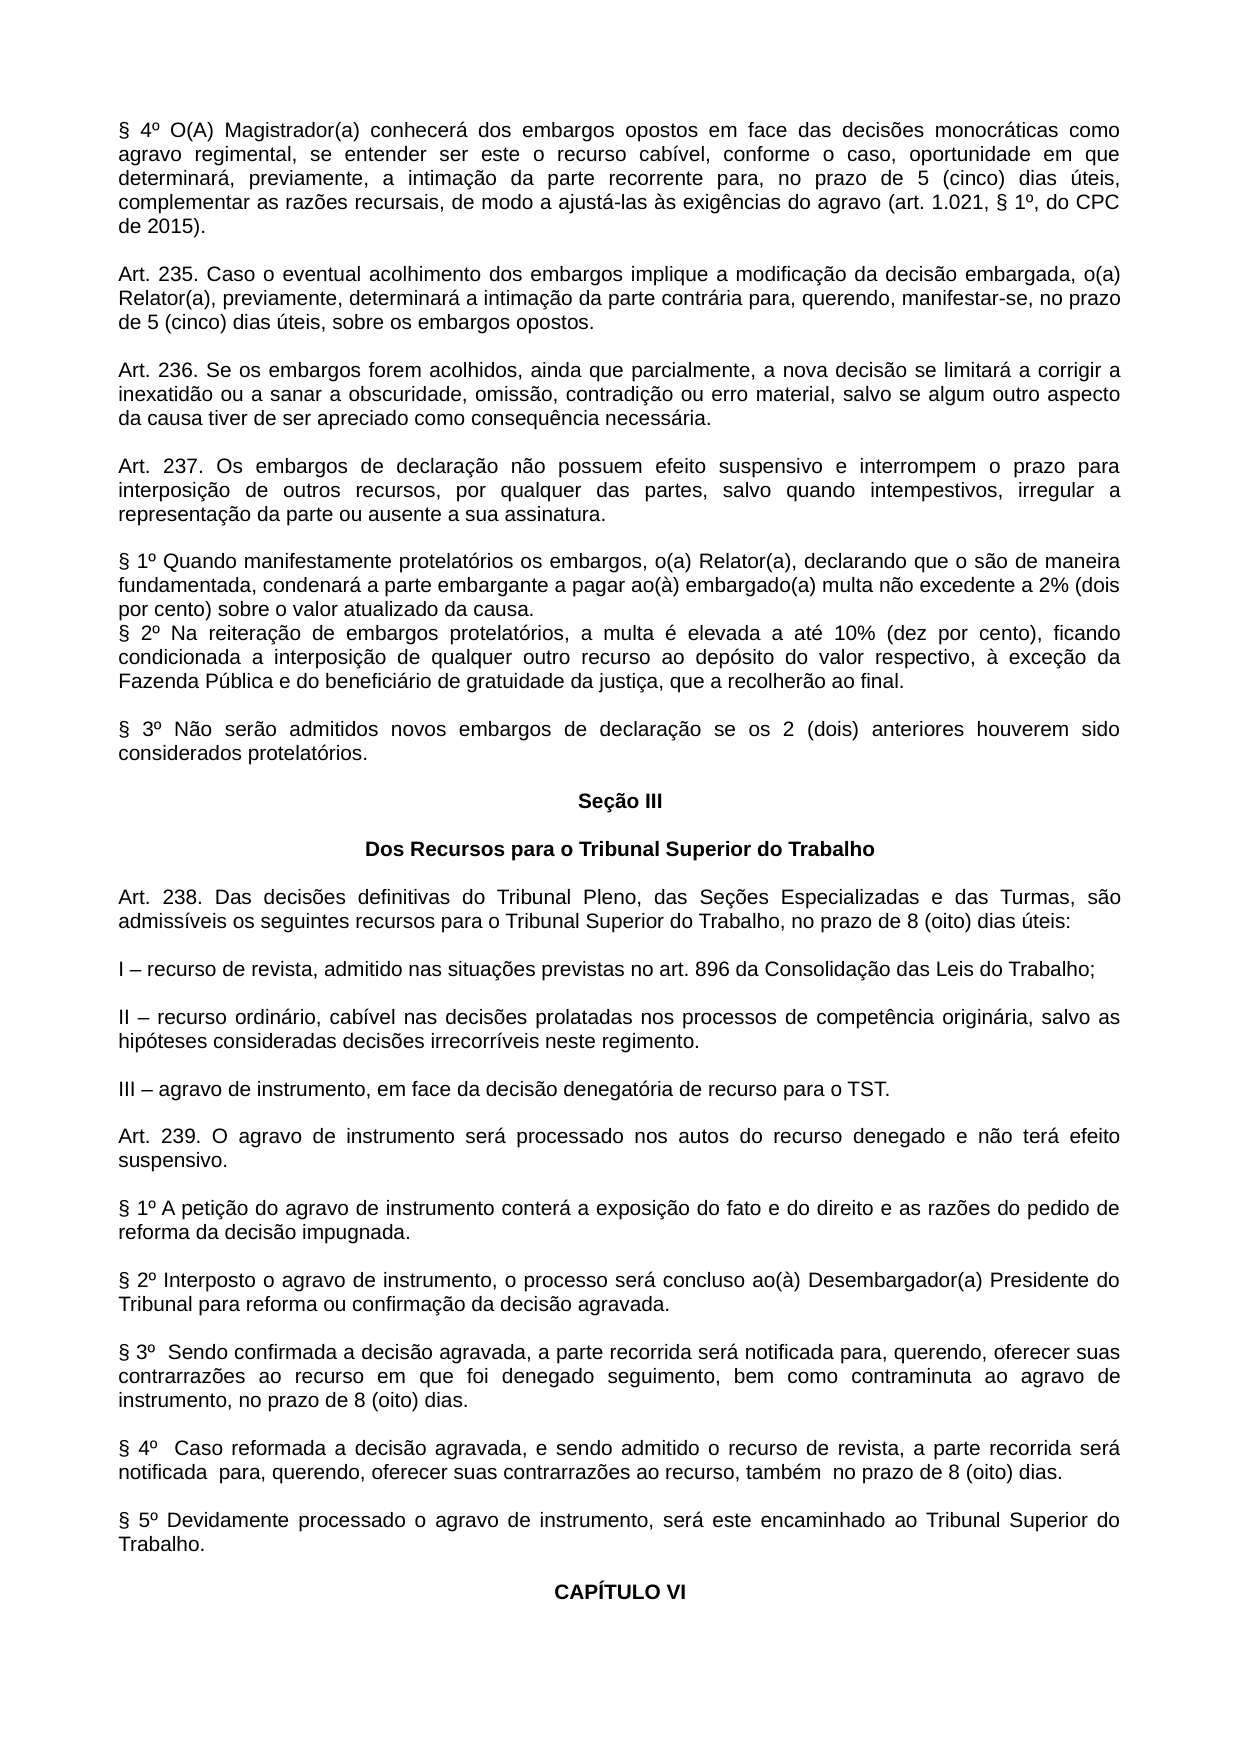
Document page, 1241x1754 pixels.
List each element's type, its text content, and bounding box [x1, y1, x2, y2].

text § 2º Na reiteração de embargos protelatórios, a multa é elevada a até 10% (dez por cento), ficando condicionada a interposição de qualquer outro recurso ao depósito do valor respectivo, à exceção da Fazenda Pública e do beneficiário de gratuidade da justiça, que a recolherão ao final. [118, 621, 1122, 693]
text Art. 235. Caso o eventual acolhimento dos embargos implique a modificação da decisão embargada, o(a) Relator(a), previamente, determinará a intimação da parte contrária para, querendo, manifestar-se, no prazo de 5 (cinco) dias úteis, sobre os embargos opostos. [118, 262, 1122, 334]
text II – recurso ordinário, cabível nas decisões prolatadas nos processos de competência originária, salvo as hipóteses consideradas decisões irrecorríveis neste regimento. [118, 1004, 1122, 1052]
text III – agravo de instrumento, em face da decisão denegatória de recurso para o TST. [118, 1076, 1122, 1100]
text § 5º Devidamente processado o agravo de instrumento, será este encaminhado ao Tribunal Superior do Trabalho. [118, 1508, 1122, 1556]
text Art. 236. Se os embargos forem acolhidos, ainda que parcialmente, a nova decisão se limitará a corrigir a inexatidão ou a sanar a obscuridade, omissão, contradição ou erro material, salvo se algum outro aspecto da causa tiver de ser apreciado como consequência necessária. [118, 358, 1122, 429]
text § 1º Quando manifestamente protelatórios os embargos, o(a) Relator(a), declarando que o são de maneira fundamentada, condenará a parte embargante a pagar ao(à) embargado(a) multa não excedente a 2% (dois por cento) sobre o valor atualizado da causa. [118, 549, 1122, 621]
text Art. 237. Os embargos de declaração não possuem efeito suspensivo e interrompem o prazo para interposição de outros recursos, por qualquer das partes, salvo quando intempestivos, irregular a representação da parte ou ausente a sua assinatura. [118, 453, 1122, 525]
text Dos Recursos para o Tribunal Superior do Trabalho [118, 837, 1122, 861]
text § 2º Interposto o agravo de instrumento, o processo será concluso ao(à) Desembargador(a) Presidente do Tribunal para reforma ou confirmação da decisão agravada. [118, 1268, 1122, 1316]
text Seção III [118, 789, 1122, 813]
text Art. 238. Das decisões definitivas do Tribunal Pleno, das Seções Especializadas e das Turmas, são admissíveis os seguintes recursos para o Tribunal Superior do Trabalho, no prazo de 8 (oito) dias úteis: [118, 885, 1122, 933]
text § 1º A petição do agravo de instrumento conterá a exposição do fato e do direito e as razões do pedido de reforma da decisão impugnada. [118, 1196, 1122, 1244]
text § 4º O(A) Magistrador(a) conhecerá dos embargos opostos em face das decisões monocráticas como agravo regimental, se entender ser este o recurso cabível, conforme o caso, oportunidade em que determinará, previamente, a intimação da parte recorrente para, no prazo de 5 (cinco) dias úteis, complementar as razões recursais, de modo a ajustá-las às exigências do agravo (art. 1.021, § 1º, do CPC de 2015). [118, 118, 1122, 238]
text § 3º Sendo confirmada a decisão agravada, a parte recorrida será notificada para, querendo, oferecer suas contrarrazões ao recurso em que foi denegado seguimento, bem como contraminuta ao agravo de instrumento, no prazo de 8 (oito) dias. [118, 1340, 1122, 1412]
text § 3º Não serão admitidos novos embargos de declaração se os 2 (dois) anteriores houverem sido considerados protelatórios. [118, 717, 1122, 765]
text Art. 239. O agravo de instrumento será processado nos autos do recurso denegado e não terá efeito suspensivo. [118, 1124, 1122, 1172]
text I – recurso de revista, admitido nas situações previstas no art. 896 da Consolidação das Leis do Trabalho; [118, 957, 1122, 981]
text § 4º Caso reformada a decisão agravada, e sendo admitido o recurso de revista, a parte recorrida será notificada para, querendo, oferecer suas contrarrazões ao recurso, também no prazo de 8 (oito) dias. [118, 1436, 1122, 1484]
text CAPÍTULO VI [118, 1579, 1122, 1603]
